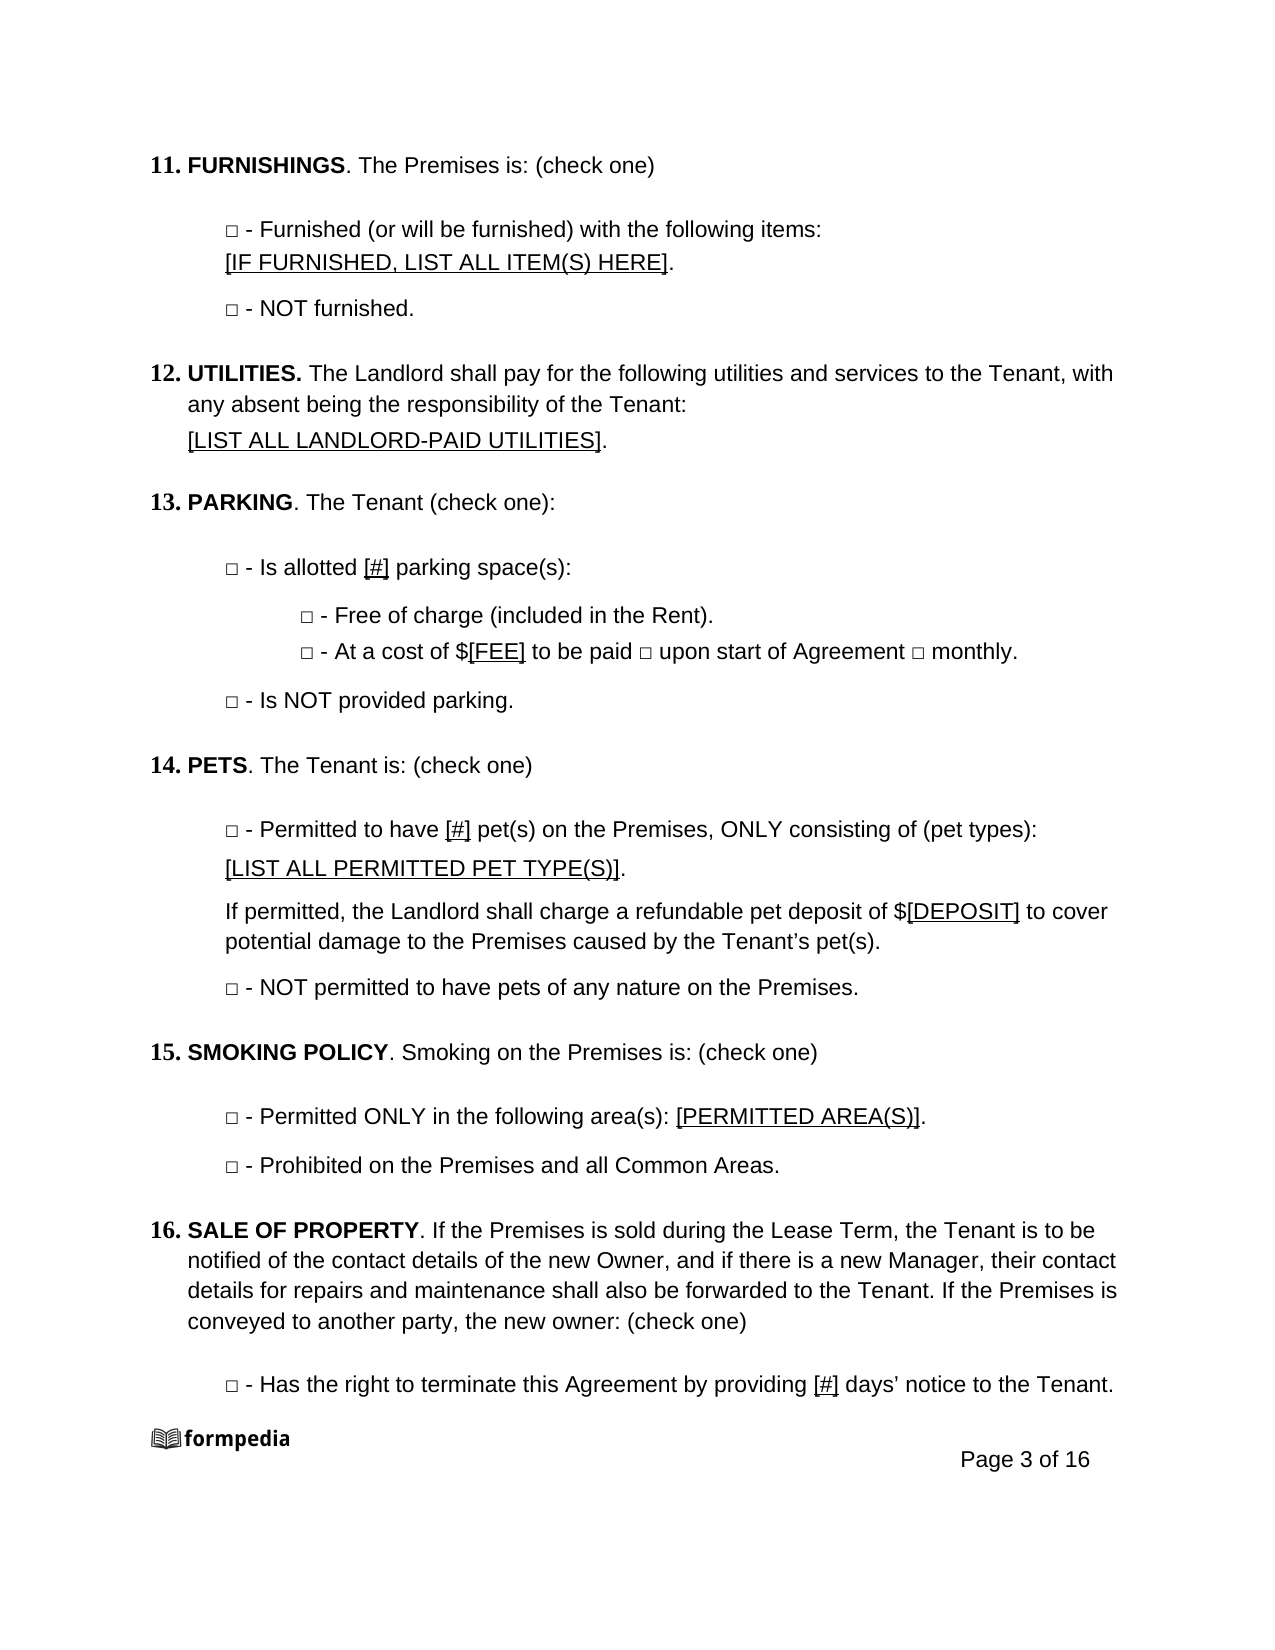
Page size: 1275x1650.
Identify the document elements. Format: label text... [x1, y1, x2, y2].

list SMOKING POLICY. Smoking on the Premises is: (check one) [150, 1037, 1125, 1066]
list ☐ - At a cost of $[FEE] to be paid ☐ upon start of Agreement ☐ monthly. [225, 635, 1125, 666]
list [LIST ALL PERMITTED PET TYPE(S)]. [225, 855, 1125, 881]
list ☐ - Permitted to have [#] pet(s) on the Premises, ONLY consisting of (pet types): [225, 813, 1125, 844]
list ☐ - NOT permitted to have pets of any nature on the Premises. [225, 971, 1125, 1002]
list SALE OF PROPERTY. If the Premises is sold during the Lease Term, the Tenant is to be notified of the contact details of the new Owner, and if there is a new Manager, their contact details for repairs and maintenance shall also be forwarded to the Tenant. If the Premises is conveyed to another party, the new owner: (check one) [150, 1215, 1125, 1334]
list ☐ - Prohibited on the Premises and all Common Areas. [225, 1148, 1125, 1180]
list ☐ - Has the right to terminate this Agreement by providing [#] days’ notice to the Tenant. [225, 1368, 1125, 1399]
list ☐ - Furnished (or will be furnished) with the following items: [225, 213, 1125, 244]
list [LIST ALL LANDLORD-PAID UTILITIES]. [187, 427, 1125, 453]
list UTILITIES. The Landlord shall pay for the following utilities and services to the Tenant, with any absent being the responsibility of the Tenant: [150, 358, 1125, 417]
list ☐ - NOT furnished. [225, 292, 1125, 323]
list ☐ - Permitted ONLY in the following area(s): [PERMITTED AREA(S)]. [225, 1100, 1125, 1131]
list ☐ - Is NOT provided parking. [225, 683, 1125, 715]
list ☐ - Free of charge (included in the Rent). [225, 599, 1125, 630]
list [IF FURNISHED, LIST ALL ITEM(S) HERE]. [225, 249, 1125, 276]
list PARKING. The Tenant (check one): [150, 487, 1125, 516]
list ☐ - Is allotted [#] parking space(s): [225, 551, 1125, 582]
list PETS. The Tenant is: (check one) [150, 750, 1125, 778]
list If permitted, the Landlord shall charge a refundable pet deposit of $[DEPOSIT] to cover potential damage to the Premises caused by the Tenant’s pet(s). [225, 898, 1125, 954]
list FURNISHINGS. The Premises is: (check one) [150, 150, 1125, 179]
